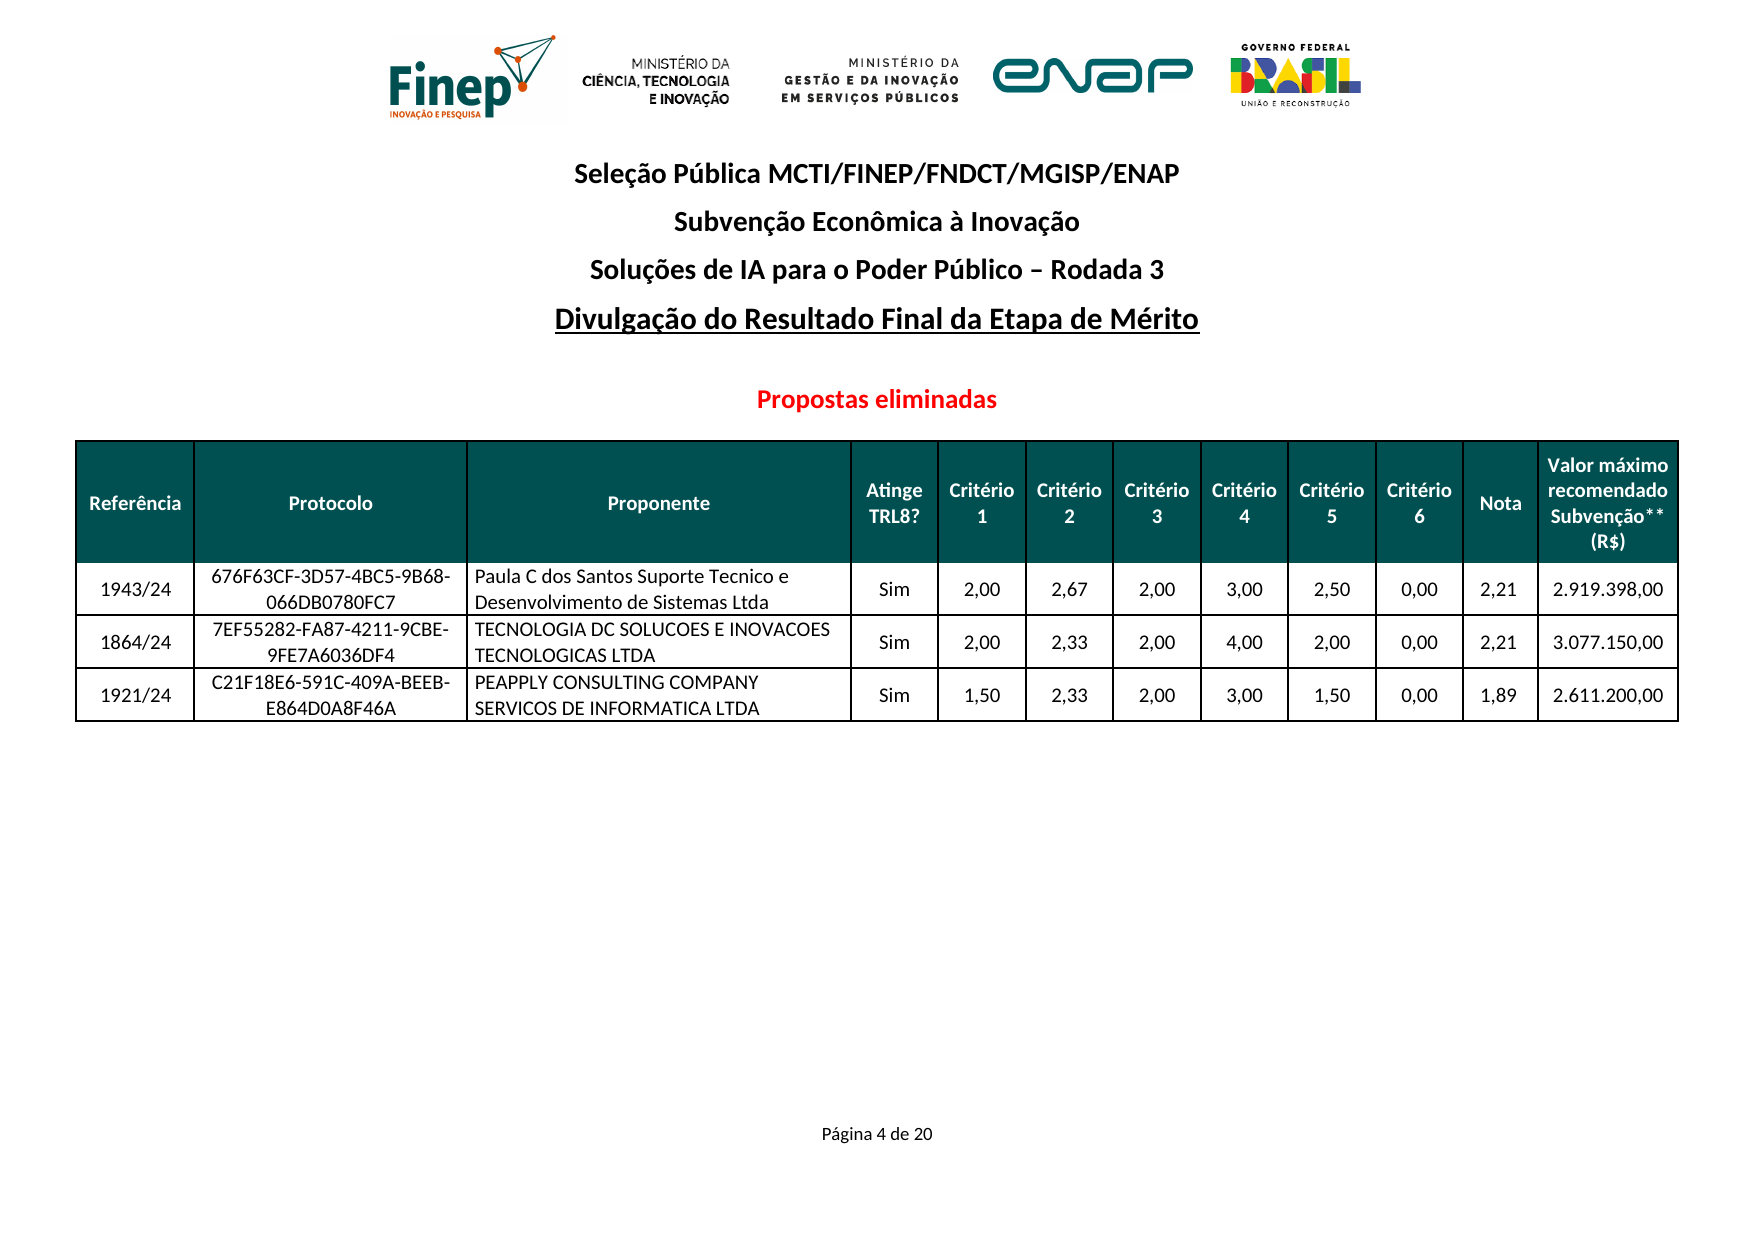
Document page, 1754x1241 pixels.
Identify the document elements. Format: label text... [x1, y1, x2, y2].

table_cell 3,00 [1202, 564, 1287, 614]
table_header Critério 5 [1289, 442, 1375, 563]
table_cell 0,00 [1377, 564, 1462, 614]
table_cell 2,50 [1289, 564, 1375, 614]
table_cell 2,00 [939, 616, 1025, 667]
table_cell 4,00 [1202, 616, 1287, 667]
table_cell 3,00 [1202, 669, 1287, 720]
table_cell 2,33 [1027, 616, 1112, 667]
table_cell 7EF55282-FA87-4211-9CBE-9FE7A6036DF4 [195, 616, 466, 667]
table_cell Paula C dos Santos Suporte Tecnico e Desenvolvimento de Sistemas Ltda [468, 564, 850, 614]
text Propostas eliminadas [148, 382, 1606, 415]
table_cell Sim [852, 669, 937, 720]
table_cell 1,89 [1464, 669, 1537, 720]
table_cell 676F63CF-3D57-4BC5-9B68-066DB0780FC7 [195, 564, 466, 614]
table_header Critério 3 [1114, 442, 1200, 563]
table_header Protocolo [195, 442, 466, 563]
table_header Critério 1 [939, 442, 1025, 563]
table_cell 0,00 [1377, 669, 1462, 720]
table_cell 2,00 [1114, 669, 1200, 720]
table_header Referência [77, 442, 193, 563]
table_cell 2,00 [1114, 564, 1200, 614]
table_cell 3.077.150,00 [1539, 616, 1677, 667]
table_cell Sim [852, 564, 937, 614]
table_cell 2.919.398,00 [1539, 564, 1677, 614]
table_cell 1,50 [1289, 669, 1375, 720]
table_cell 2,00 [1289, 616, 1375, 667]
table_cell 2.611.200,00 [1539, 669, 1677, 720]
table_cell 2,00 [939, 564, 1025, 614]
table_cell 1864/24 [77, 616, 193, 667]
table_header Atinge TRL8? [852, 442, 937, 563]
table_cell 1943/24 [77, 564, 193, 614]
table_cell 2,21 [1464, 616, 1537, 667]
table_cell 2,67 [1027, 564, 1112, 614]
table_cell 2,00 [1114, 616, 1200, 667]
table_cell 2,21 [1464, 564, 1537, 614]
table_cell Sim [852, 616, 937, 667]
table_cell PEAPPLY CONSULTING COMPANY SERVICOS DE INFORMATICA LTDA [468, 669, 850, 720]
table_header Nota [1464, 442, 1537, 563]
table_header Critério 4 [1202, 442, 1287, 563]
table_header Critério 6 [1377, 442, 1462, 563]
table_cell 1921/24 [77, 669, 193, 720]
table_header Proponente [468, 442, 850, 563]
table_cell C21F18E6-591C-409A-BEEB-E864D0A8F46A [195, 669, 466, 720]
table_header Critério 2 [1027, 442, 1112, 563]
table_cell 1,50 [939, 669, 1025, 720]
table_cell 2,33 [1027, 669, 1112, 720]
table_header Valor máximo recomendado Subvenção** (R$) [1539, 442, 1677, 563]
table_cell TECNOLOGIA DC SOLUCOES E INOVACOES TECNOLOGICAS LTDA [468, 616, 850, 667]
table_cell 0,00 [1377, 616, 1462, 667]
